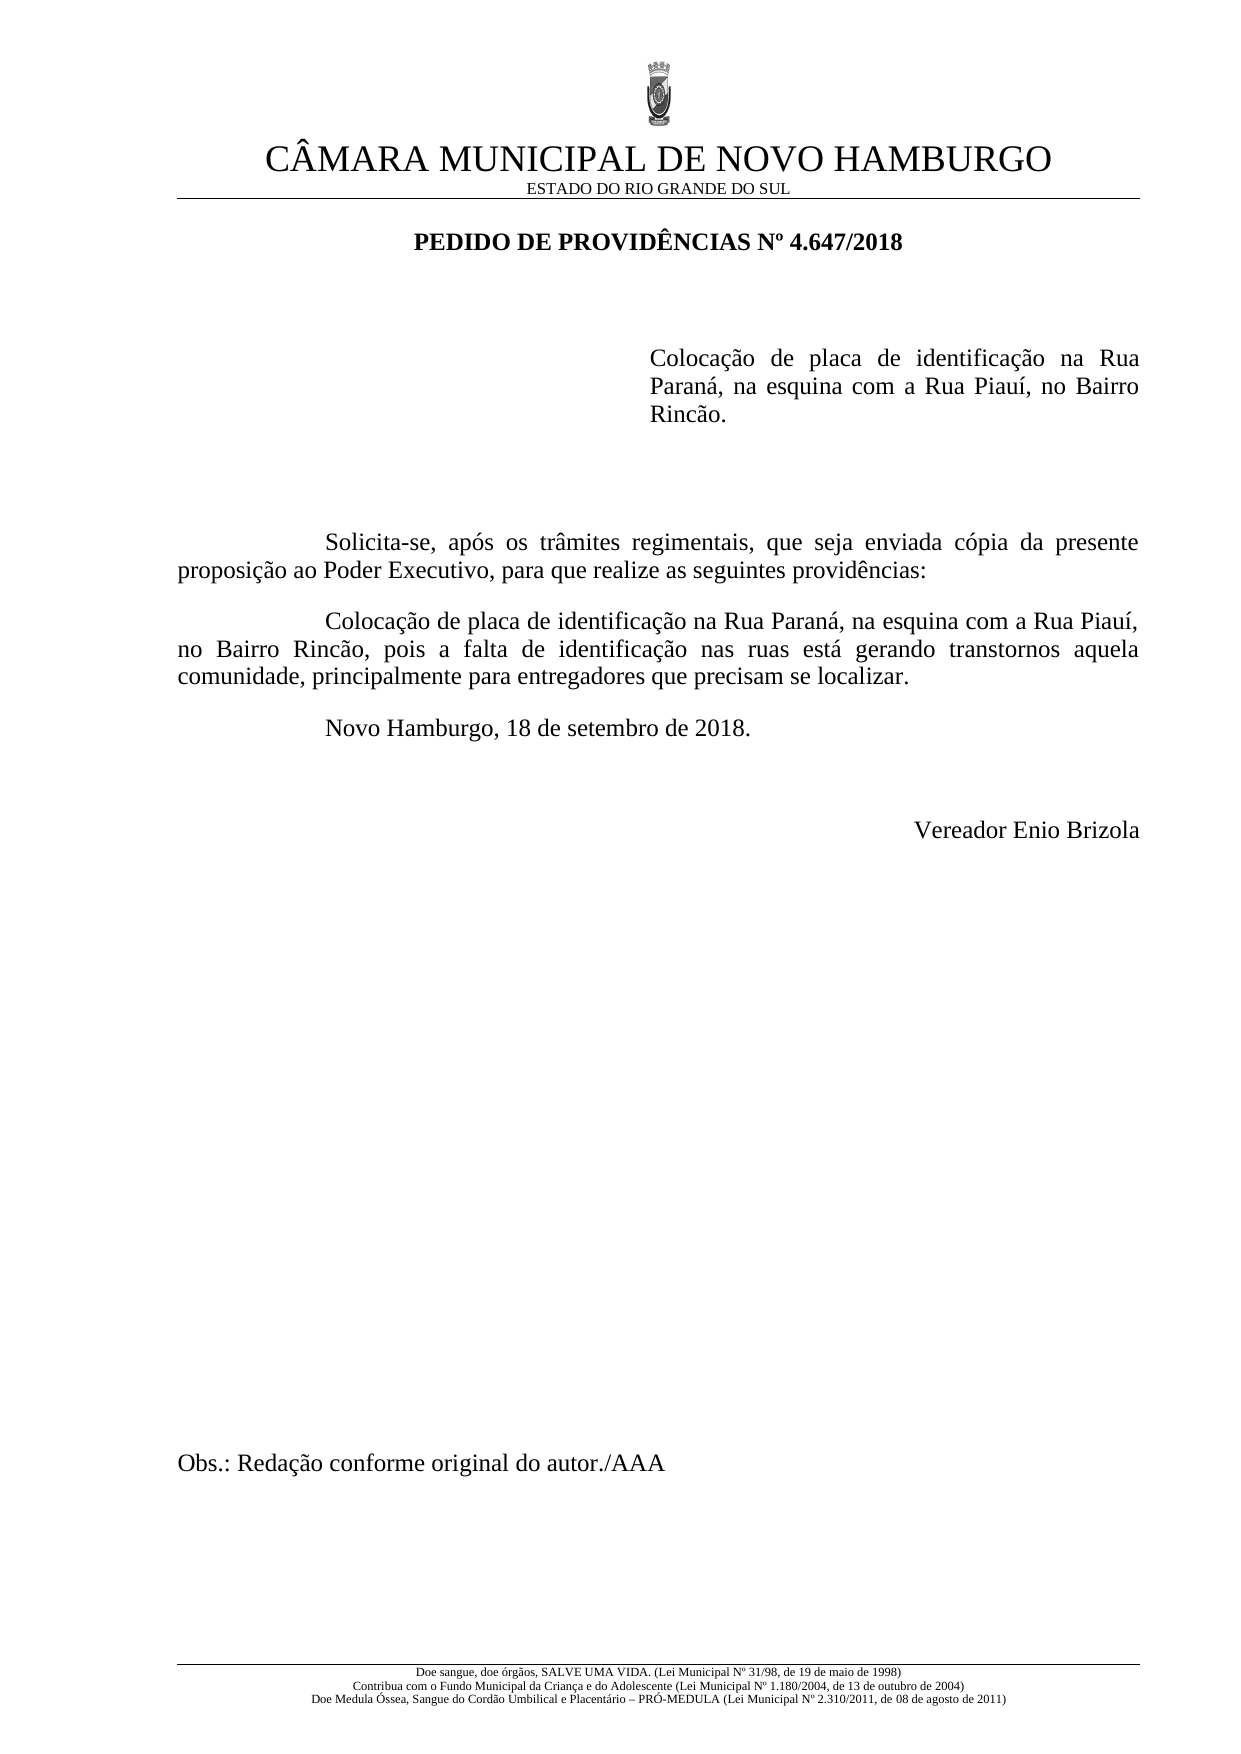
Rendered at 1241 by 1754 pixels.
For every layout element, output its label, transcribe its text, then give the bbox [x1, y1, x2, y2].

text Obs.: Redação conforme original do autor./AAA [177, 1449, 1140, 1477]
text Colocação de placa de identificação na Rua Paraná, na esquina com a Rua Piauí, no Bairro Rincão. [649, 344, 1140, 428]
text PEDIDO DE PROVIDÊNCIAS Nº 4.647/2018 [177, 228, 1140, 256]
text Novo Hamburgo, 18 de setembro de 2018. [177, 714, 1140, 741]
text Vereador Enio Brizola [177, 816, 1140, 844]
text Colocação de placa de identificação na Rua Paraná, na esquina com a Rua Piauí, no Bairro Rincão, pois a falta de identificação nas ruas está gerando transtornos aquela comunidade, principalmente para entregadores que precisam se localizar. [177, 607, 1140, 690]
text Solicita-se, após os trâmites regimentais, que seja enviada cópia da presente proposição ao Poder Executivo, para que realize as seguintes providências: [177, 528, 1140, 583]
